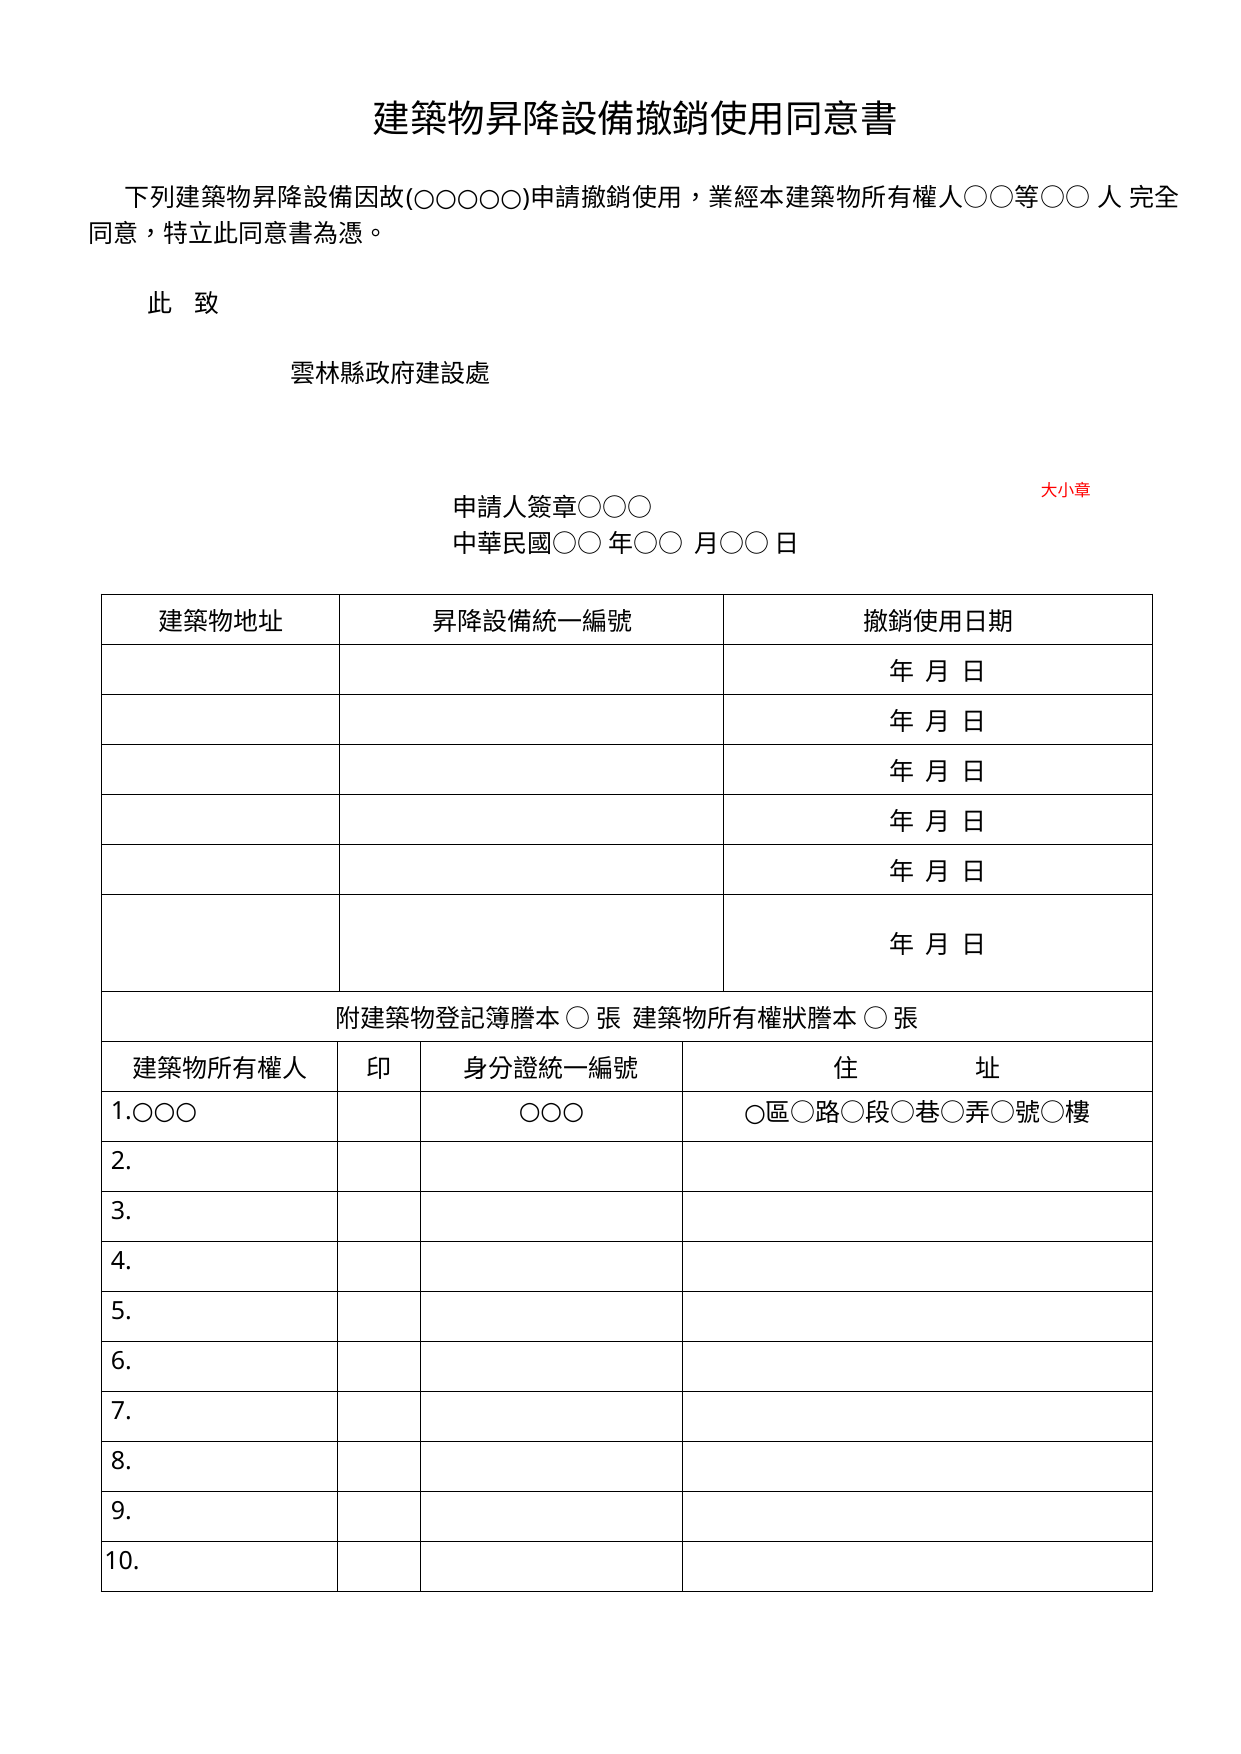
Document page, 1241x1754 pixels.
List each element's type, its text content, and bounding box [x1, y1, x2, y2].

table_cell [340, 845, 723, 893]
table_cell [683, 1542, 1152, 1591]
text 建築物昇降設備撤銷使用同意書 [89, 89, 1181, 143]
table_cell [340, 795, 723, 843]
table_cell [340, 745, 723, 793]
text 申請人簽章○○○ [89, 487, 1181, 523]
table_cell 5. [102, 1292, 337, 1341]
table_cell 9. [102, 1492, 337, 1541]
table_cell [683, 1492, 1152, 1541]
table_cell [102, 645, 339, 693]
table_cell 2. [102, 1142, 337, 1191]
table_cell [338, 1092, 420, 1141]
table_cell [102, 895, 339, 991]
table_cell [102, 695, 339, 743]
table_cell [683, 1192, 1152, 1241]
table_cell [421, 1442, 682, 1491]
table_cell 年 月 日 [724, 695, 1152, 743]
table_cell 7. [102, 1392, 337, 1441]
table_cell [338, 1542, 420, 1591]
table_cell [338, 1292, 420, 1341]
table_cell 年 月 日 [724, 645, 1152, 693]
table_cell [683, 1392, 1152, 1441]
table_cell 10. [102, 1542, 337, 1591]
table_cell [421, 1292, 682, 1341]
text 雲林縣政府建設處 [89, 354, 1181, 390]
table_cell 住 址 [683, 1042, 1152, 1091]
table_cell [338, 1242, 420, 1291]
table_cell 身分證統一編號 [421, 1042, 682, 1091]
table_cell [102, 745, 339, 793]
table_cell ○區○路○段○巷○弄○號○樓 [683, 1092, 1152, 1141]
text 中華民國○○ 年○○ 月○○ 日 [89, 523, 1181, 559]
table_cell [683, 1292, 1152, 1341]
table_cell [421, 1542, 682, 1591]
table_cell [338, 1342, 420, 1391]
table_cell [421, 1342, 682, 1391]
table_cell [421, 1192, 682, 1241]
table_cell [338, 1392, 420, 1441]
table_cell [338, 1142, 420, 1191]
table_cell [102, 795, 339, 843]
text 下列建築物昇降設備因故(○○○○○)申請撤銷使用，業經本建築物所有權人○○等○○ 人 完全同意，特立此同意書為憑。 [89, 177, 1181, 249]
table_cell 3. [102, 1192, 337, 1241]
table_cell [340, 645, 723, 693]
table_cell 年 月 日 [724, 745, 1152, 793]
table_cell [338, 1492, 420, 1541]
table_cell 年 月 日 [724, 845, 1152, 893]
table_header 昇降設備統一編號 [340, 595, 723, 643]
table_cell [421, 1242, 682, 1291]
table_cell [340, 895, 723, 991]
table_header 撤銷使用日期 [724, 595, 1152, 643]
table_cell [421, 1392, 682, 1441]
table_cell [421, 1142, 682, 1191]
table_cell [102, 845, 339, 893]
table_cell 印 [338, 1042, 420, 1091]
table_cell 年 月 日 [724, 895, 1152, 991]
table_header 建築物地址 [102, 595, 339, 643]
table_cell [683, 1142, 1152, 1191]
table_cell [338, 1442, 420, 1491]
table_cell [683, 1342, 1152, 1391]
table_cell [421, 1492, 682, 1541]
table_cell [683, 1242, 1152, 1291]
text 此 致 [89, 283, 1181, 320]
table_cell 建築物所有權人 [102, 1042, 337, 1091]
table_cell 6. [102, 1342, 337, 1391]
table_cell 年 月 日 [724, 795, 1152, 843]
table_cell 附建築物登記簿謄本 ○ 張 建築物所有權狀謄本 ○ 張 [102, 992, 1152, 1041]
table_cell ○○○ [421, 1092, 682, 1141]
table_cell [338, 1192, 420, 1241]
table_cell 4. [102, 1242, 337, 1291]
table_cell [683, 1442, 1152, 1491]
table_cell 8. [102, 1442, 337, 1491]
table_cell 1.○○○ [102, 1092, 337, 1141]
table_cell [340, 695, 723, 743]
